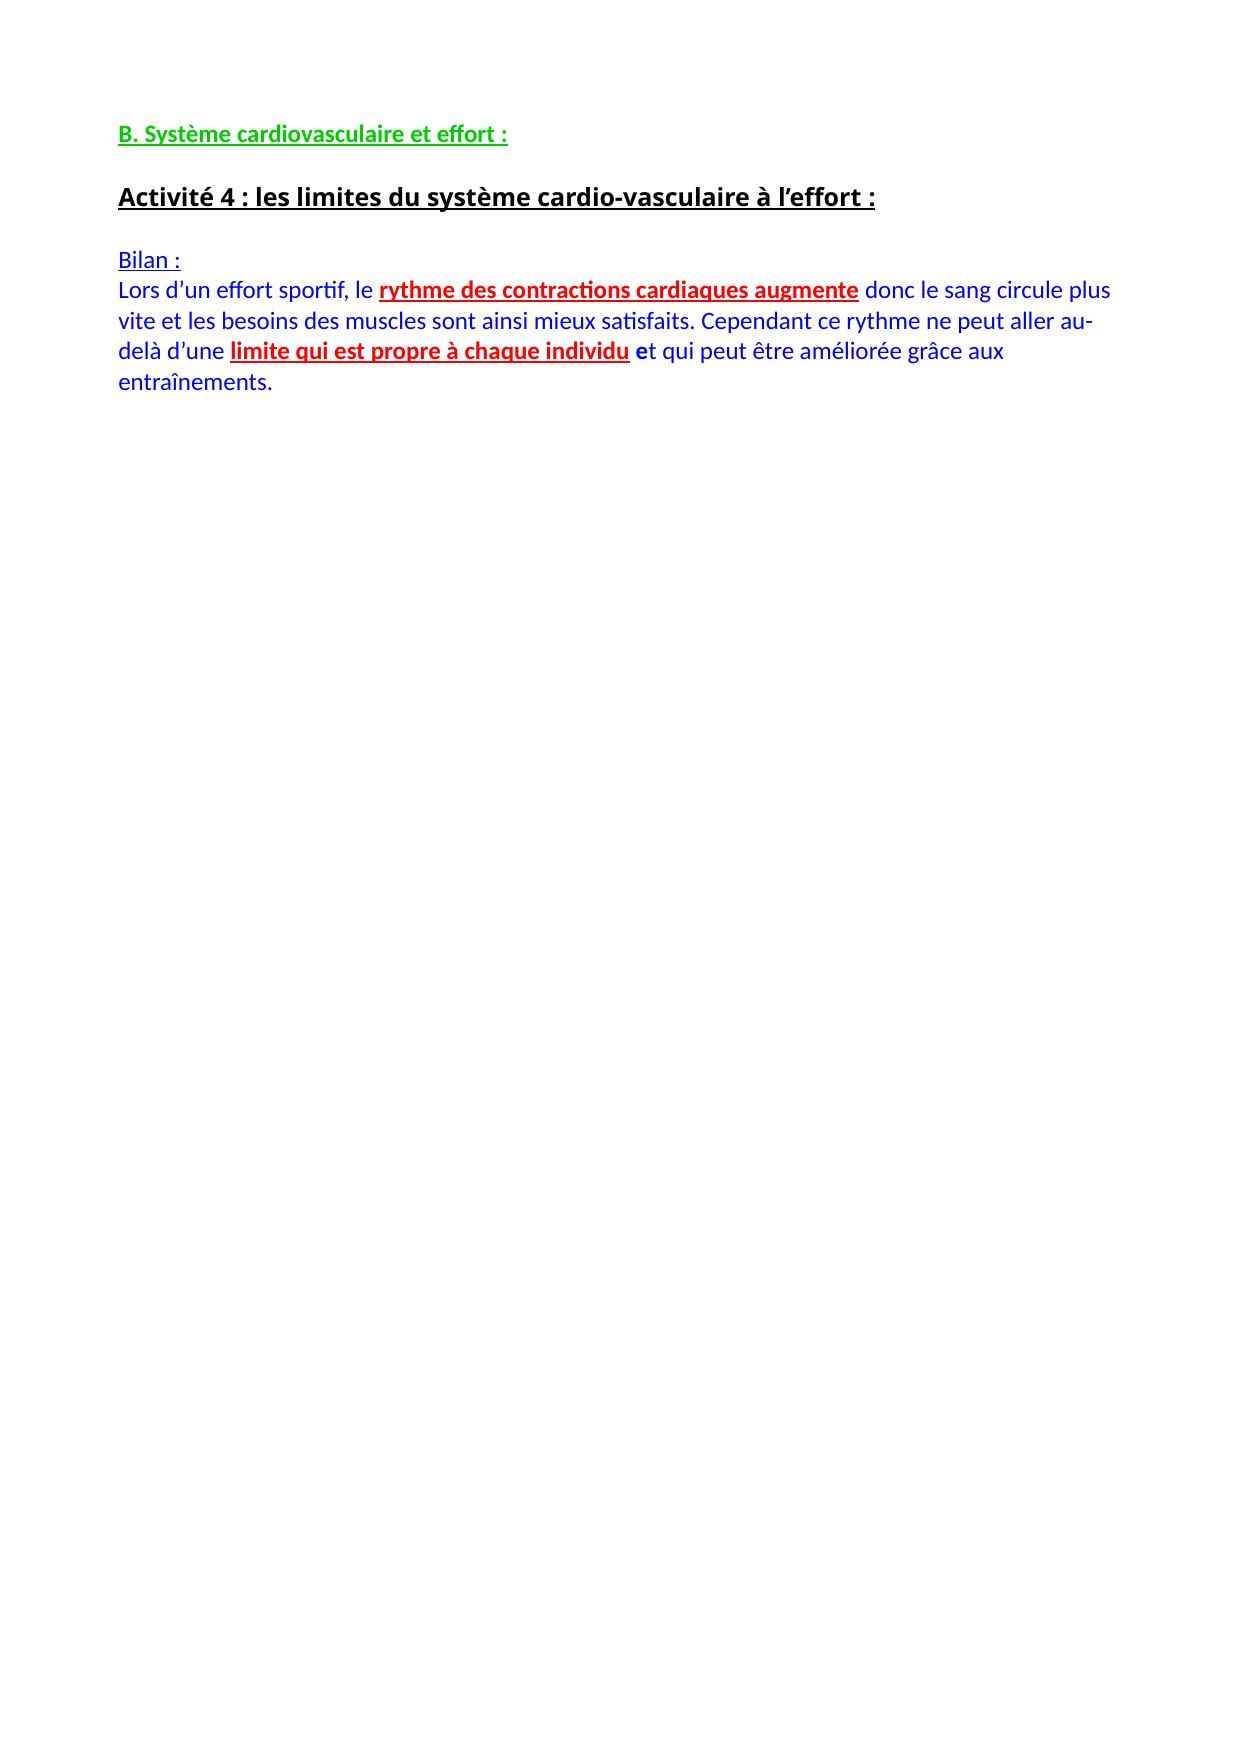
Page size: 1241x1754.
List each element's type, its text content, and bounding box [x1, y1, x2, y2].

text Lors d’un effort sportif, le rythme des contractions cardiaques augmente donc le sang circule plus vite et les besoins des muscles sont ainsi mieux satisfaits. Cependant ce rythme ne peut aller au-delà d’une limite qui est propre à chaque individu et qui peut être améliorée grâce aux entraînements. [118, 274, 1122, 396]
text B. Système cardiovasculaire et effort : [118, 118, 1122, 149]
text Activité 4 : les limites du système cardio-vasculaire à l’effort : [118, 179, 1122, 213]
text Bilan : [118, 244, 1122, 274]
